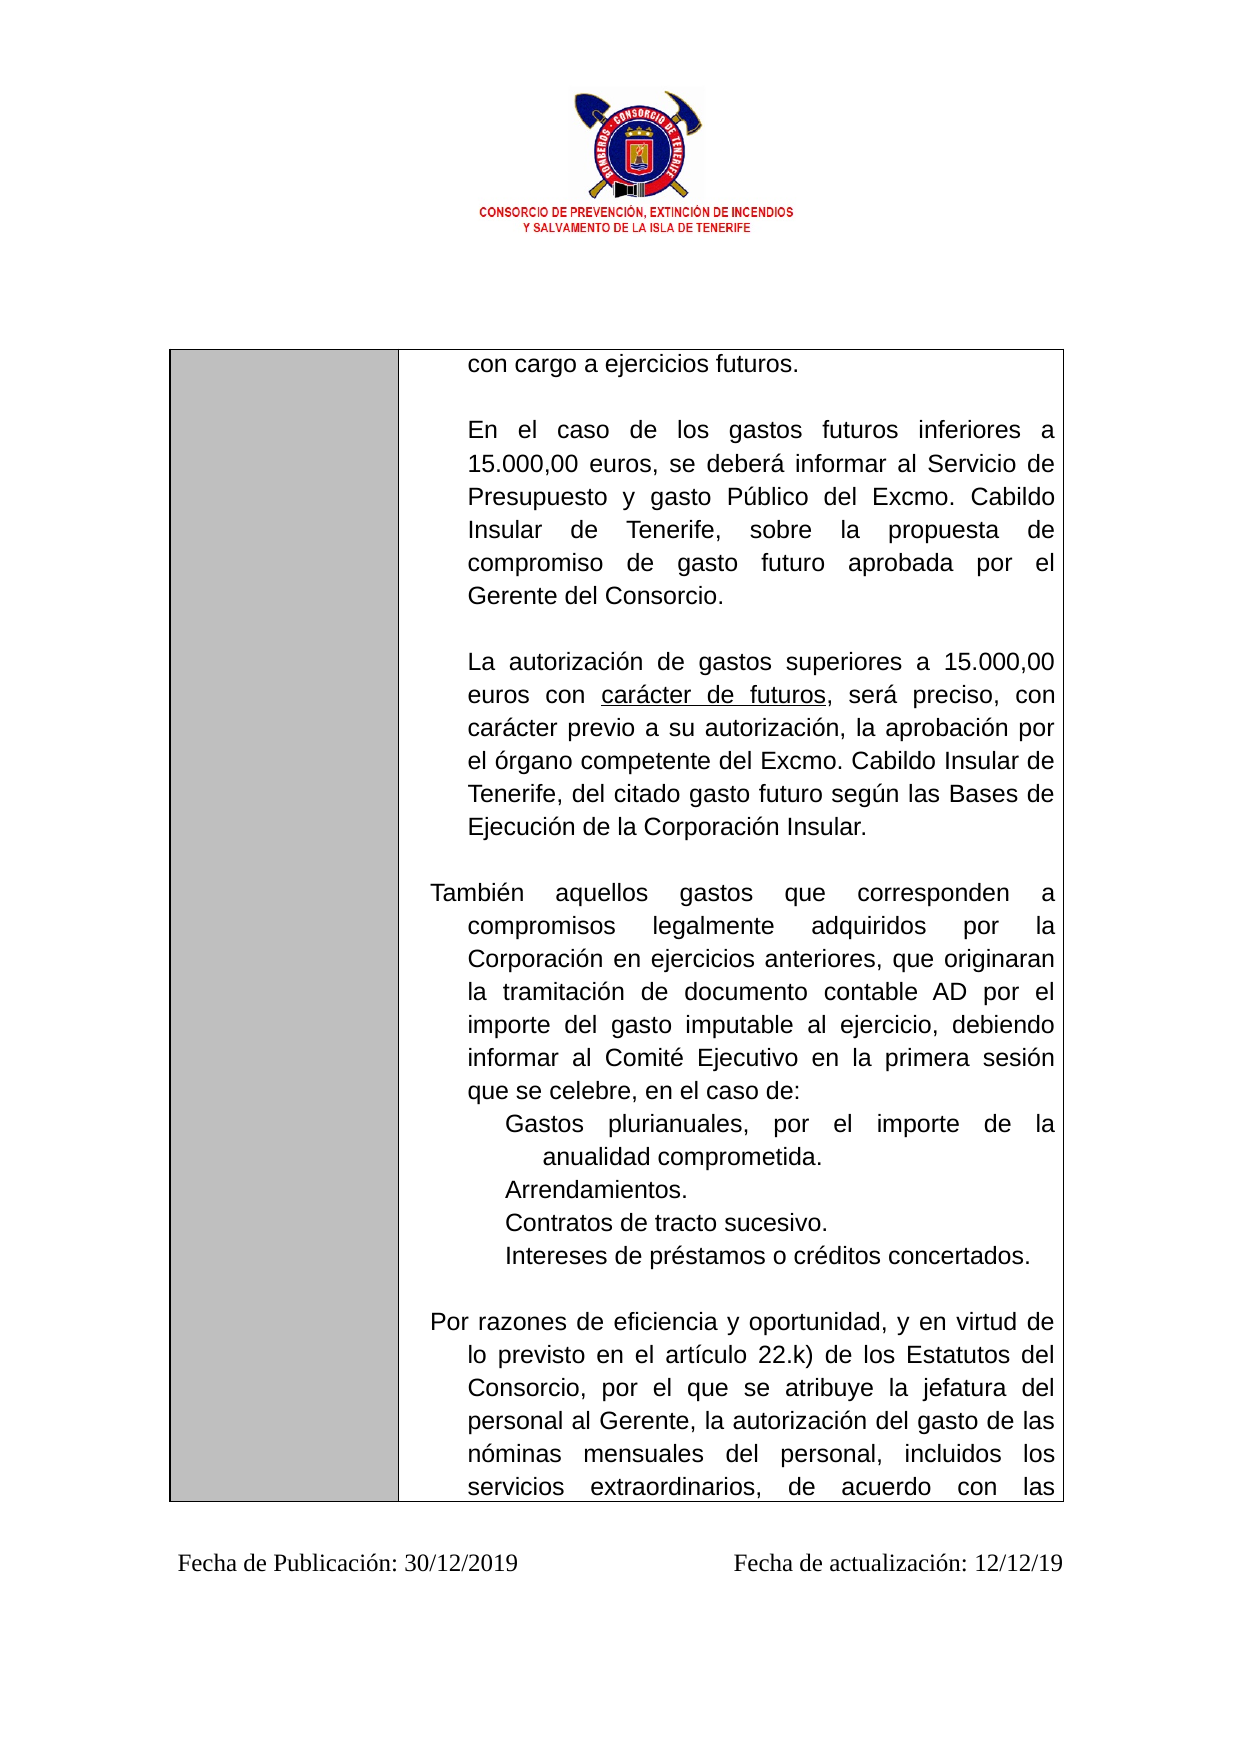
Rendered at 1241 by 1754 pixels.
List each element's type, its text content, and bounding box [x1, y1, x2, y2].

table_header [171, 350, 398, 1501]
table_header con cargo a ejercicios futuros. En el caso de los gastos futuros inferiores a 15.000,00 euros, se deberá informar al Servicio de Presupuesto y gasto Público del Excmo. Cabildo Insular de Tenerife, sobre la propuesta de compromiso de gasto futuro aprobada por el Gerente del Consorcio. La autorización de gastos superiores a 15.000,00 euros con carácter de futuros, será preciso, con carácter previo a su autorización, la aprobación por el órgano competente del Excmo. Cabildo Insular de Tenerife, del citado gasto futuro según las Bases de Ejecución de la Corporación Insular. También aquellos gastos que corresponden a compromisos legalmente adquiridos por la Corporación en ejercicios anteriores, que originaran la tramitación de documento contable AD por el importe del gasto imputable al ejercicio, debiendo informar al Comité Ejecutivo en la primera sesión que se celebre, en el caso de: Gastos plurianuales, por el importe de la anualidad comprometida. Arrendamientos. Contratos de tracto sucesivo. Intereses de préstamos o créditos concertados. Por razones de eficiencia y oportunidad, y en virtud de lo previsto en el artículo 22.k) de los Estatutos del Consorcio, por el que se atribuye la jefatura del personal al Gerente, la autorización del gasto de las nóminas mensuales del personal, incluidos los servicios extraordinarios, de acuerdo con las [399, 350, 1063, 1501]
picture [454, 79, 824, 246]
